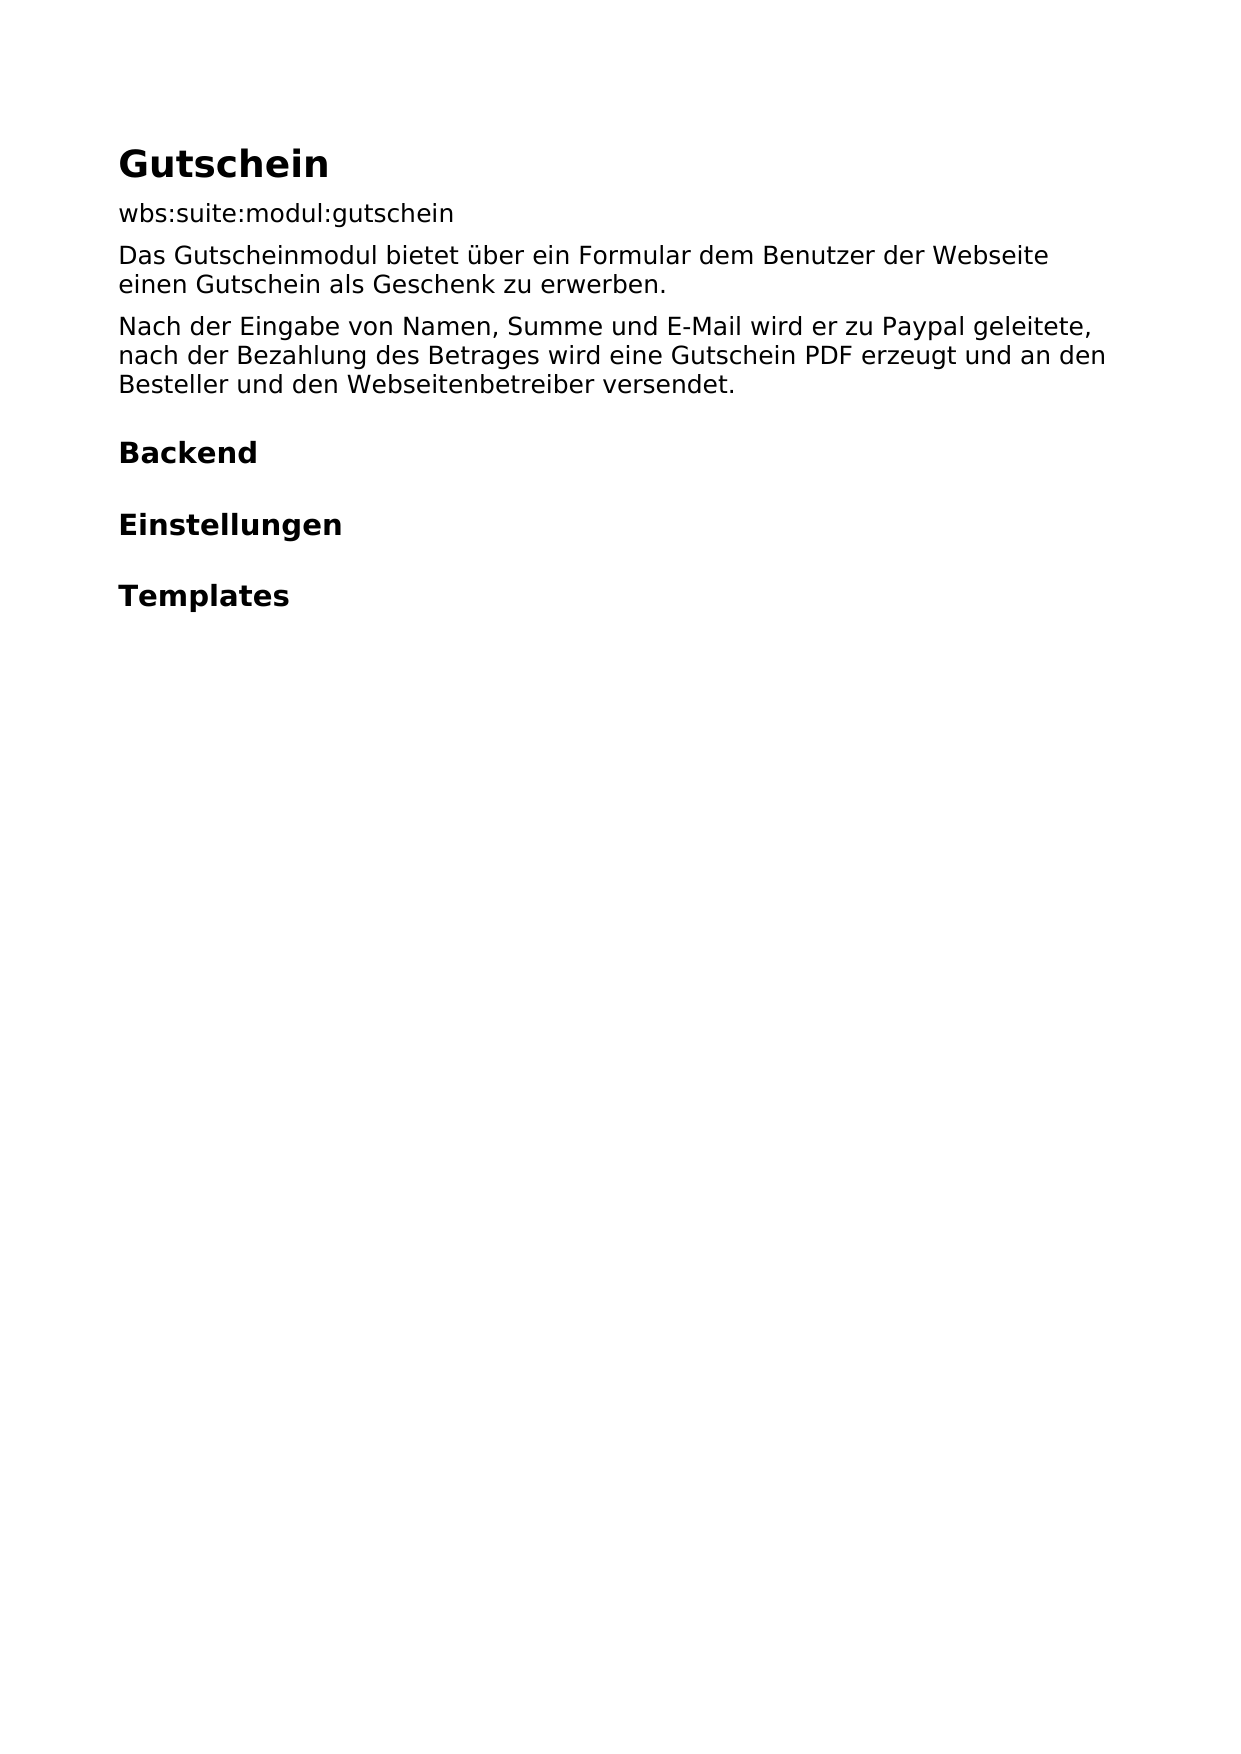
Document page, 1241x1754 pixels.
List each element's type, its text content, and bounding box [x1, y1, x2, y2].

text Nach der Eingabe von Namen, Summe und E-Mail wird er zu Paypal geleitete, nach der Bezahlung des Betrages wird eine Gutschein PDF erzeugt und an den Besteller und den Webseitenbetreiber versendet. [118, 312, 1122, 399]
subtitle Backend [118, 437, 1122, 471]
subtitle Gutschein [118, 143, 1122, 187]
text wbs:suite:modul:gutschein [118, 199, 1122, 228]
subtitle Einstellungen [118, 508, 1122, 542]
subtitle Templates [118, 580, 1122, 614]
text Das Gutscheinmodul bietet über ein Formular dem Benutzer der Webseite einen Gutschein als Geschenk zu erwerben. [118, 241, 1122, 299]
